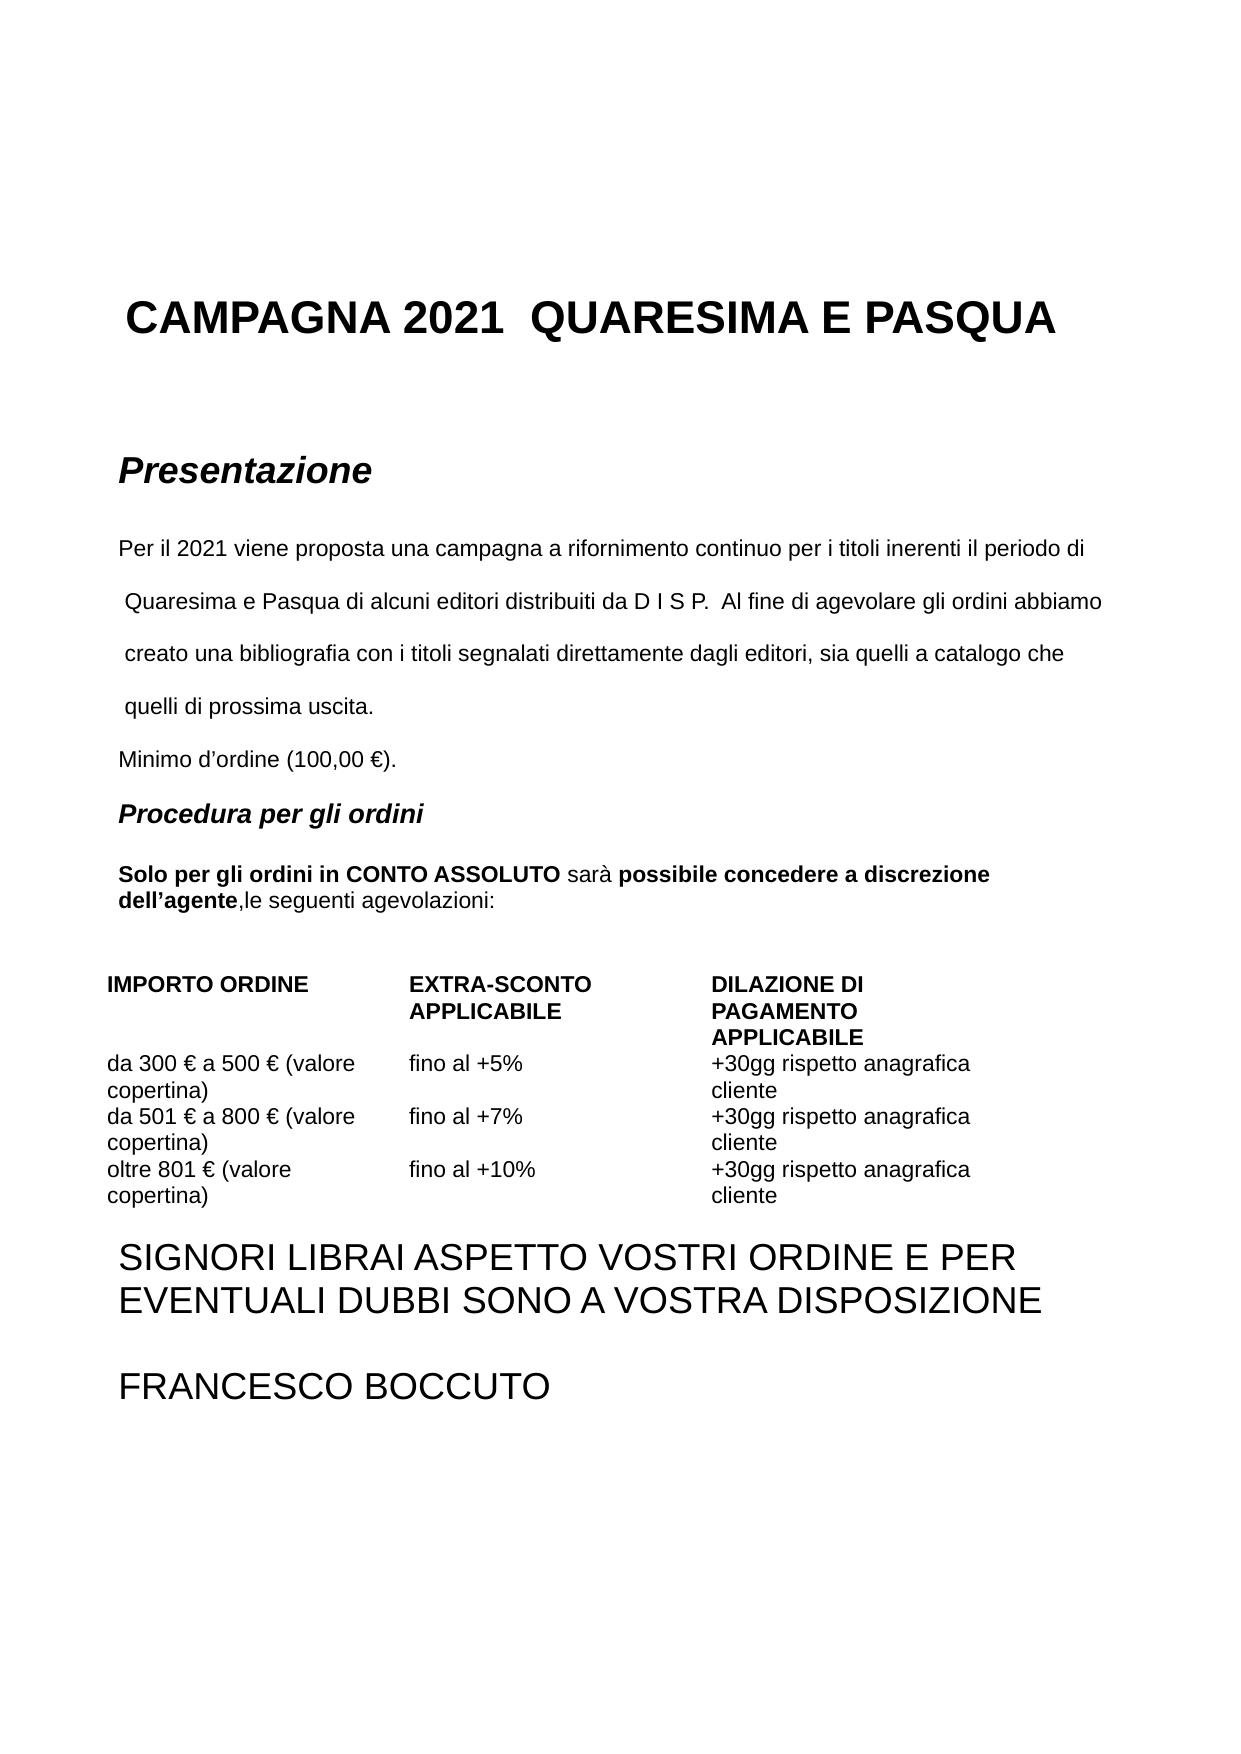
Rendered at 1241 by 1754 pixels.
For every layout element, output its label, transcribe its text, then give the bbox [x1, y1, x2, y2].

table_cell oltre 801 € (valore copertina) [96, 1156, 398, 1208]
text creato una bibliografia con i titoli segnalati direttamente dagli editori, sia quelli a catalogo che [118, 640, 1122, 667]
table_header DILAZIONE DI PAGAMENTO APPLICABILE [700, 971, 1002, 1050]
text Per il 2021 viene proposta una campagna a rifornimento continuo per i titoli inerenti il periodo di [118, 535, 1122, 561]
table_header EXTRA-SCONTO APPLICABILE [398, 971, 700, 1050]
table_cell da 300 € a 500 € (valore copertina) [96, 1050, 398, 1103]
table_header IMPORTO ORDINE [96, 971, 398, 1050]
table_cell +30gg rispetto anagrafica cliente [700, 1103, 1002, 1156]
table_cell da 501 € a 800 € (valore copertina) [96, 1103, 398, 1156]
text CAMPAGNA 2021 QUARESIMA E PASQUA [118, 291, 1122, 343]
text Procedura per gli ordini [118, 798, 1122, 830]
text SIGNORI LIBRAI ASPETTO VOSTRI ORDINE E PER EVENTUALI DUBBI SONO A VOSTRA DISPOSIZIONE [118, 1235, 1122, 1321]
table_cell +30gg rispetto anagrafica cliente [700, 1050, 1002, 1103]
table_cell fino al +5% [398, 1050, 700, 1103]
text FRANCESCO BOCCUTO [118, 1364, 1122, 1407]
text Presentazione [118, 449, 1122, 492]
text quelli di prossima uscita. [118, 693, 1122, 719]
table_cell fino al +7% [398, 1103, 700, 1156]
text Solo per gli ordini in CONTO ASSOLUTO sarà possibile concedere a discrezione dell’agente,le seguenti agevolazioni: [118, 861, 1122, 914]
text Minimo d’ordine (100,00 €). [118, 746, 1122, 772]
table_cell +30gg rispetto anagrafica cliente [700, 1156, 1002, 1208]
text Quaresima e Pasqua di alcuni editori distribuiti da D I S P. Al fine di agevolare gli ordini abbiamo [118, 588, 1122, 614]
table_cell fino al +10% [398, 1156, 700, 1208]
